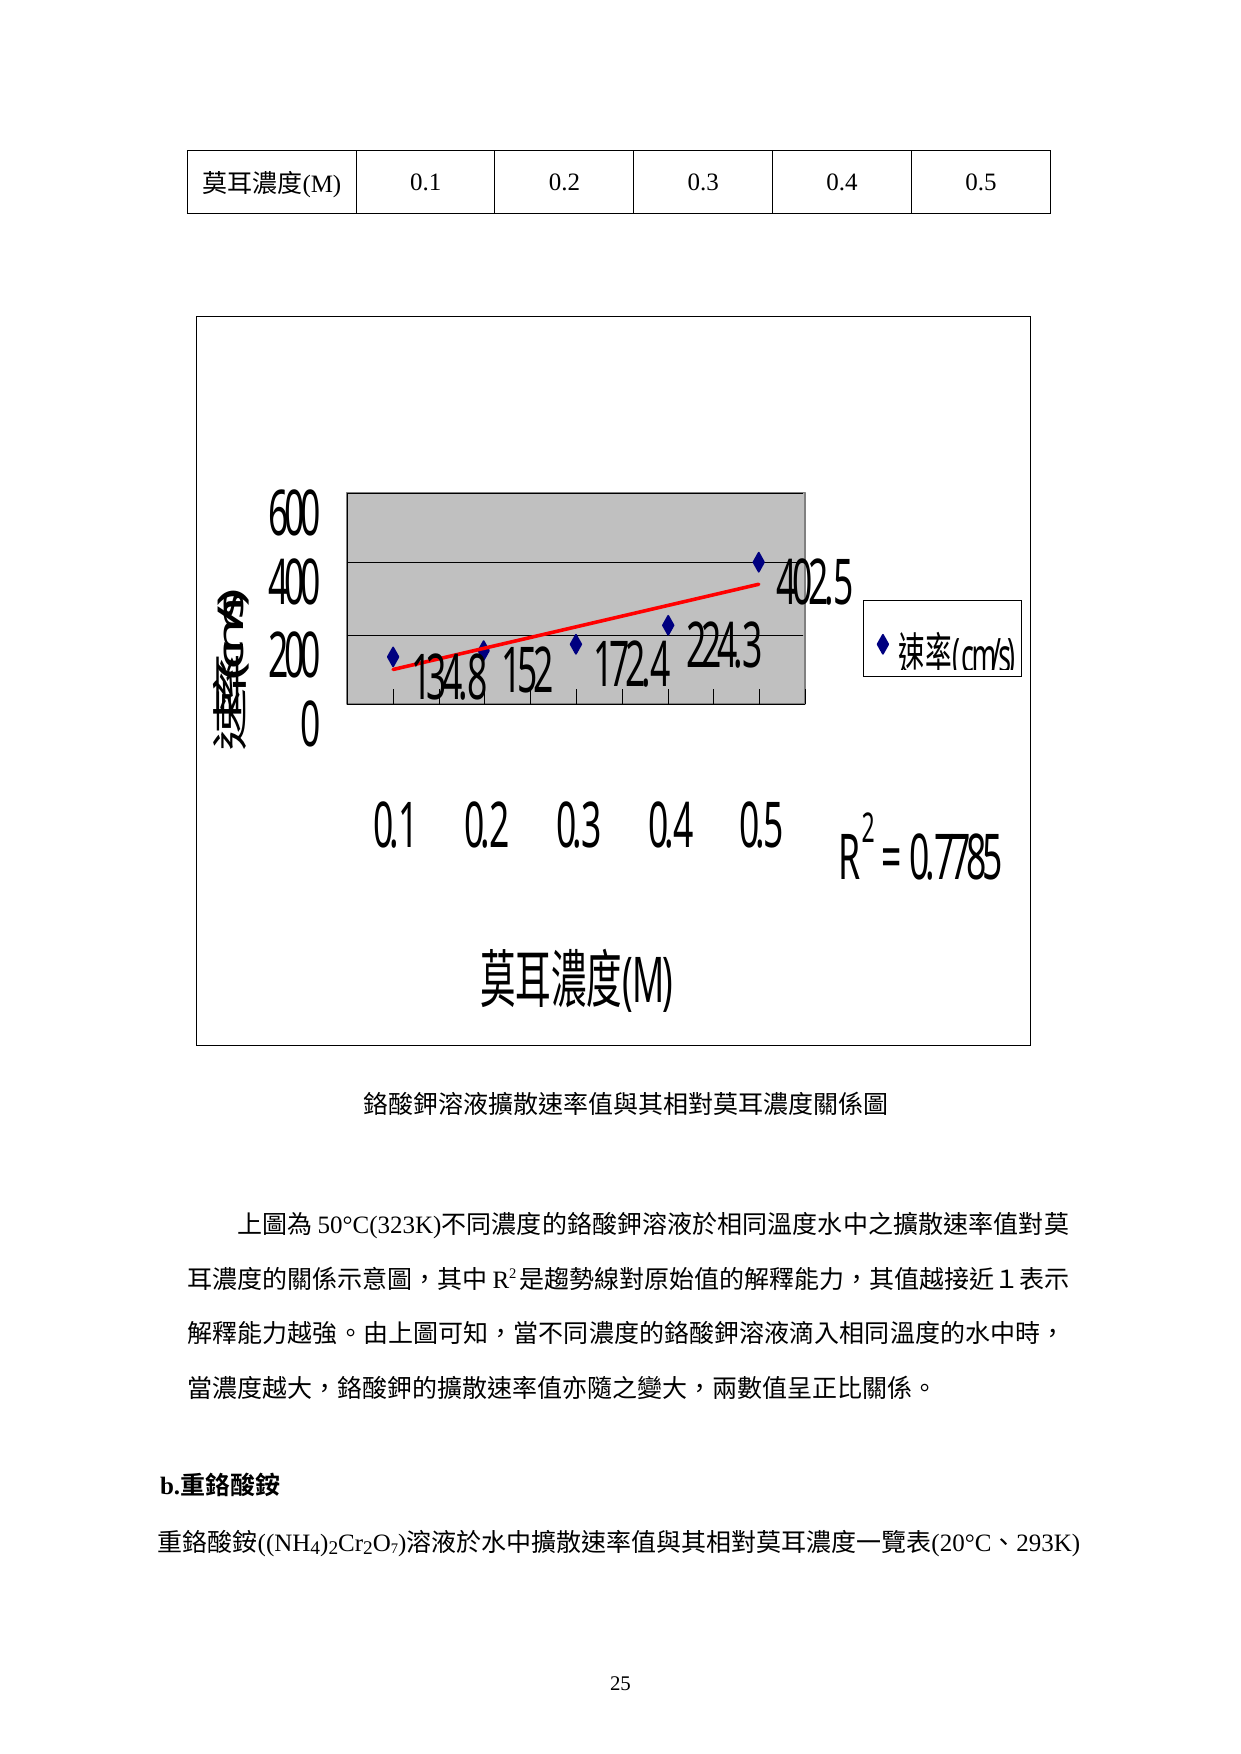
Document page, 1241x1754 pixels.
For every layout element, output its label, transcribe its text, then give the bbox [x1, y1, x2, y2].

text 重鉻酸銨((NH4)2Cr2O7)溶液於水中擴散速率值與其相對莫耳濃度一覽表(20°C、293K) [131, 1520, 1107, 1558]
text b.重鉻酸銨 [160, 1466, 1053, 1502]
table_cell 0.5 [912, 151, 1050, 213]
text 上圖為50°C(323K)不同濃度的鉻酸鉀溶液於相同溫度水中之擴散速率值對莫耳濃度的關係示意圖，其中R2是趨勢線對原始值的解釋能力，其值越接近１表示解釋能力越強。由上圖可知，當不同濃度的鉻酸鉀溶液滴入相同溫度的水中時，當濃度越大，鉻酸鉀的擴散速率值亦隨之變大，兩數值呈正比關係。 [187, 1205, 1069, 1404]
table_cell 0.3 [634, 151, 772, 213]
table_cell 0.2 [495, 151, 633, 213]
table_cell 0.1 [357, 151, 494, 213]
table_cell 莫耳濃度(M) [188, 151, 356, 213]
table_cell 0.4 [773, 151, 911, 213]
text 鉻酸鉀溶液擴散速率值與其相對莫耳濃度關係圖 [363, 1084, 888, 1121]
